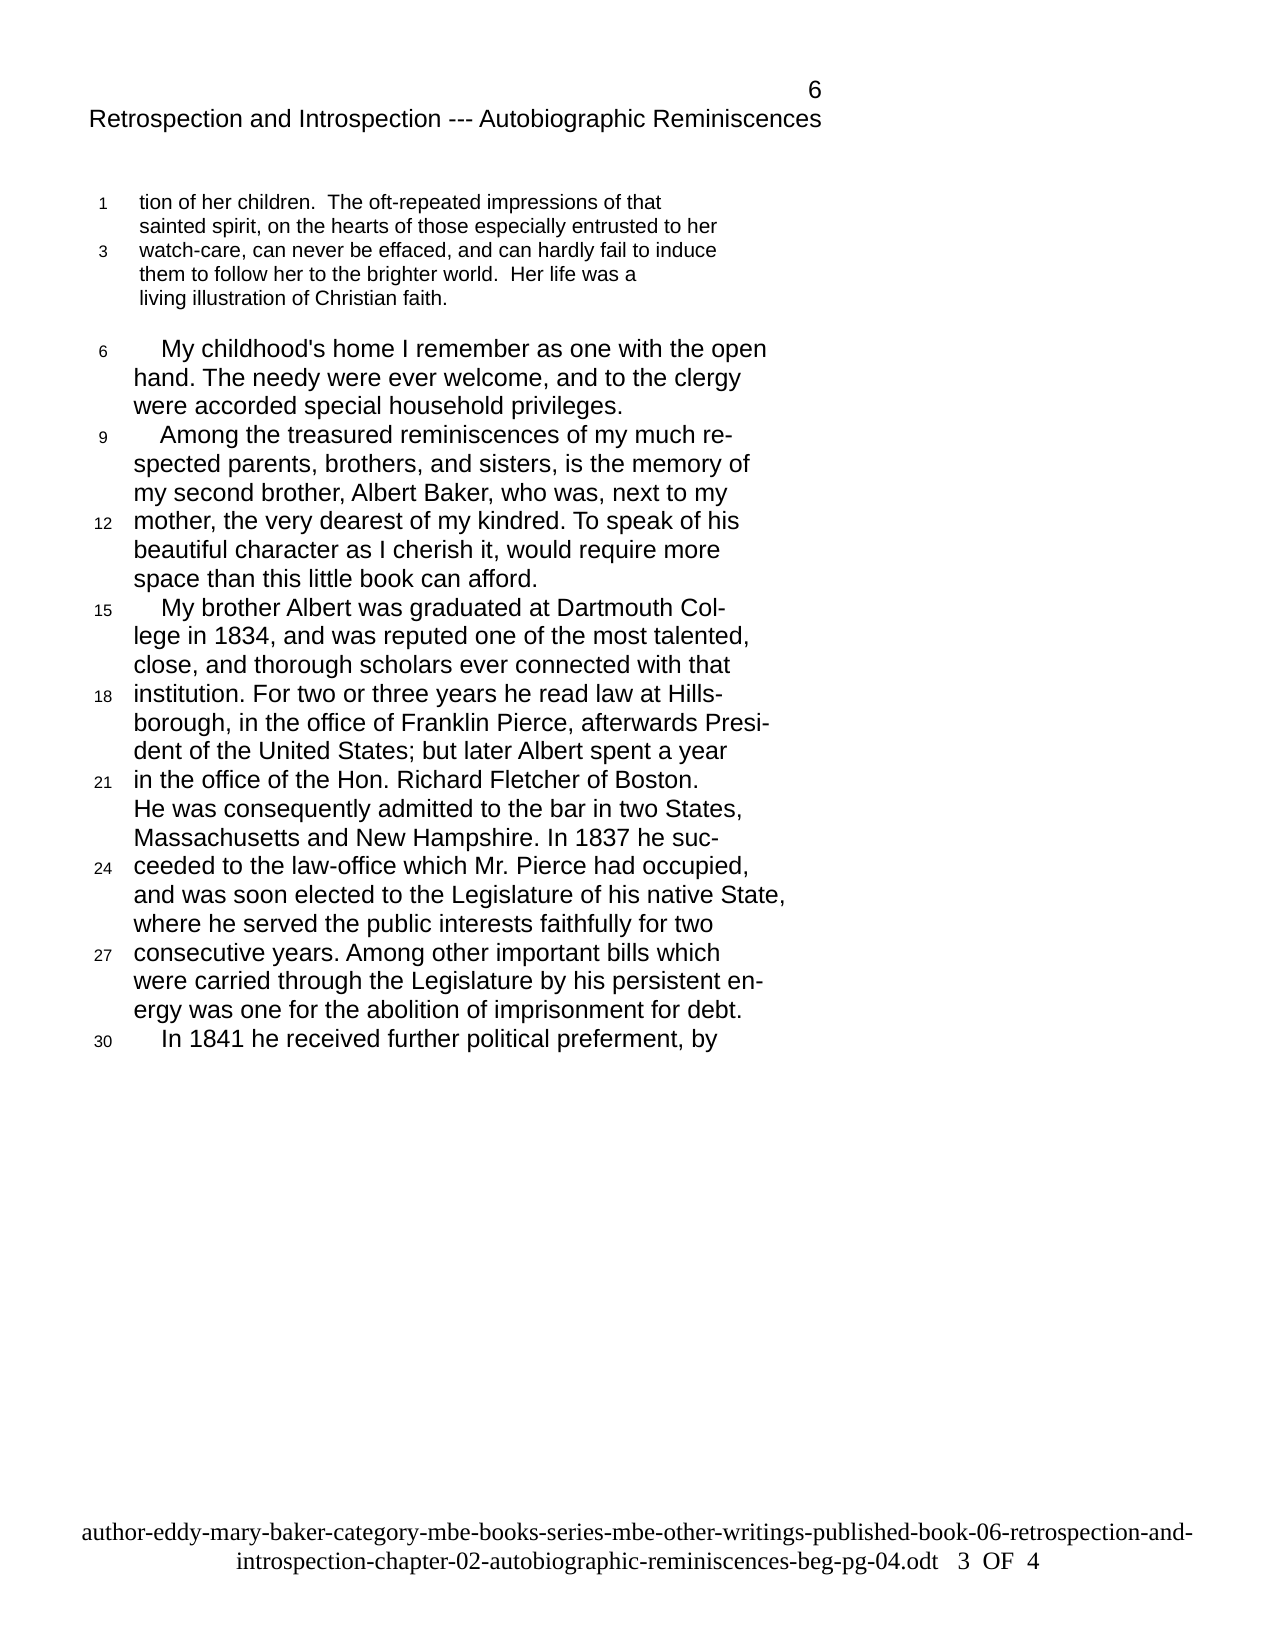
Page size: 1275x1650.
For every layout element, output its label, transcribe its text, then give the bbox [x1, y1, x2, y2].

text 6 My childhood's home I remember as one with the open [94, 334, 1200, 362]
text Massachusetts and New Hampshire. In 1837 he suc- [94, 822, 1200, 851]
text 18 institution. For two or three years he read law at Hills- [94, 679, 1200, 707]
text living illustration of Christian faith. [94, 286, 1200, 310]
text 30 In 1841 he received further political preferment, by [94, 1024, 1200, 1052]
text Retrospection and Introspection --- Autobiographic Reminiscences [75, 104, 1200, 132]
text 9 Among the treasured reminiscences of my much re- [94, 420, 1200, 449]
text ergy was one for the abolition of imprisonment for debt. [94, 995, 1200, 1024]
text spected parents, brothers, and sisters, is the memory of [94, 449, 1200, 477]
text 15 My brother Albert was graduated at Dartmouth Col- [94, 592, 1200, 621]
text were accorded special household privileges. [94, 391, 1200, 420]
text hand. The needy were ever welcome, and to the clergy [94, 362, 1200, 391]
text close, and thorough scholars ever connected with that [94, 650, 1200, 679]
text dent of the United States; but later Albert spent a year [94, 736, 1200, 765]
text my second brother, Albert Baker, who was, next to my [94, 477, 1200, 506]
text were carried through the Legislature by his persistent en- [94, 966, 1200, 995]
text 1 tion of her children. The oft-repeated impressions of that [94, 190, 1200, 214]
text 12 mother, the very dearest of my kindred. To speak of his [94, 506, 1200, 535]
text lege in 1834, and was reputed one of the most talented, [94, 621, 1200, 650]
text beautiful character as I cherish it, would require more [94, 535, 1200, 564]
text 27 consecutive years. Among other important bills which [94, 937, 1200, 966]
text and was soon elected to the Legislature of his native State, [94, 880, 1200, 909]
text borough, in the office of Franklin Pierce, afterwards Presi- [94, 707, 1200, 736]
text 21 in the office of the Hon. Richard Fletcher of Boston. [94, 765, 1200, 794]
text 3 watch-care, can never be effaced, and can hardly fail to induce [94, 238, 1200, 262]
text them to follow her to the brighter world. Her life was a [94, 262, 1200, 286]
text 24 ceeded to the law-office which Mr. Pierce had occupied, [94, 851, 1200, 880]
text He was consequently admitted to the bar in two States, [94, 794, 1200, 822]
text 6 [94, 75, 1200, 104]
text sainted spirit, on the hearts of those especially entrusted to her [94, 214, 1200, 238]
text space than this little book can afford. [94, 564, 1200, 592]
text where he served the public interests faithfully for two [94, 909, 1200, 937]
